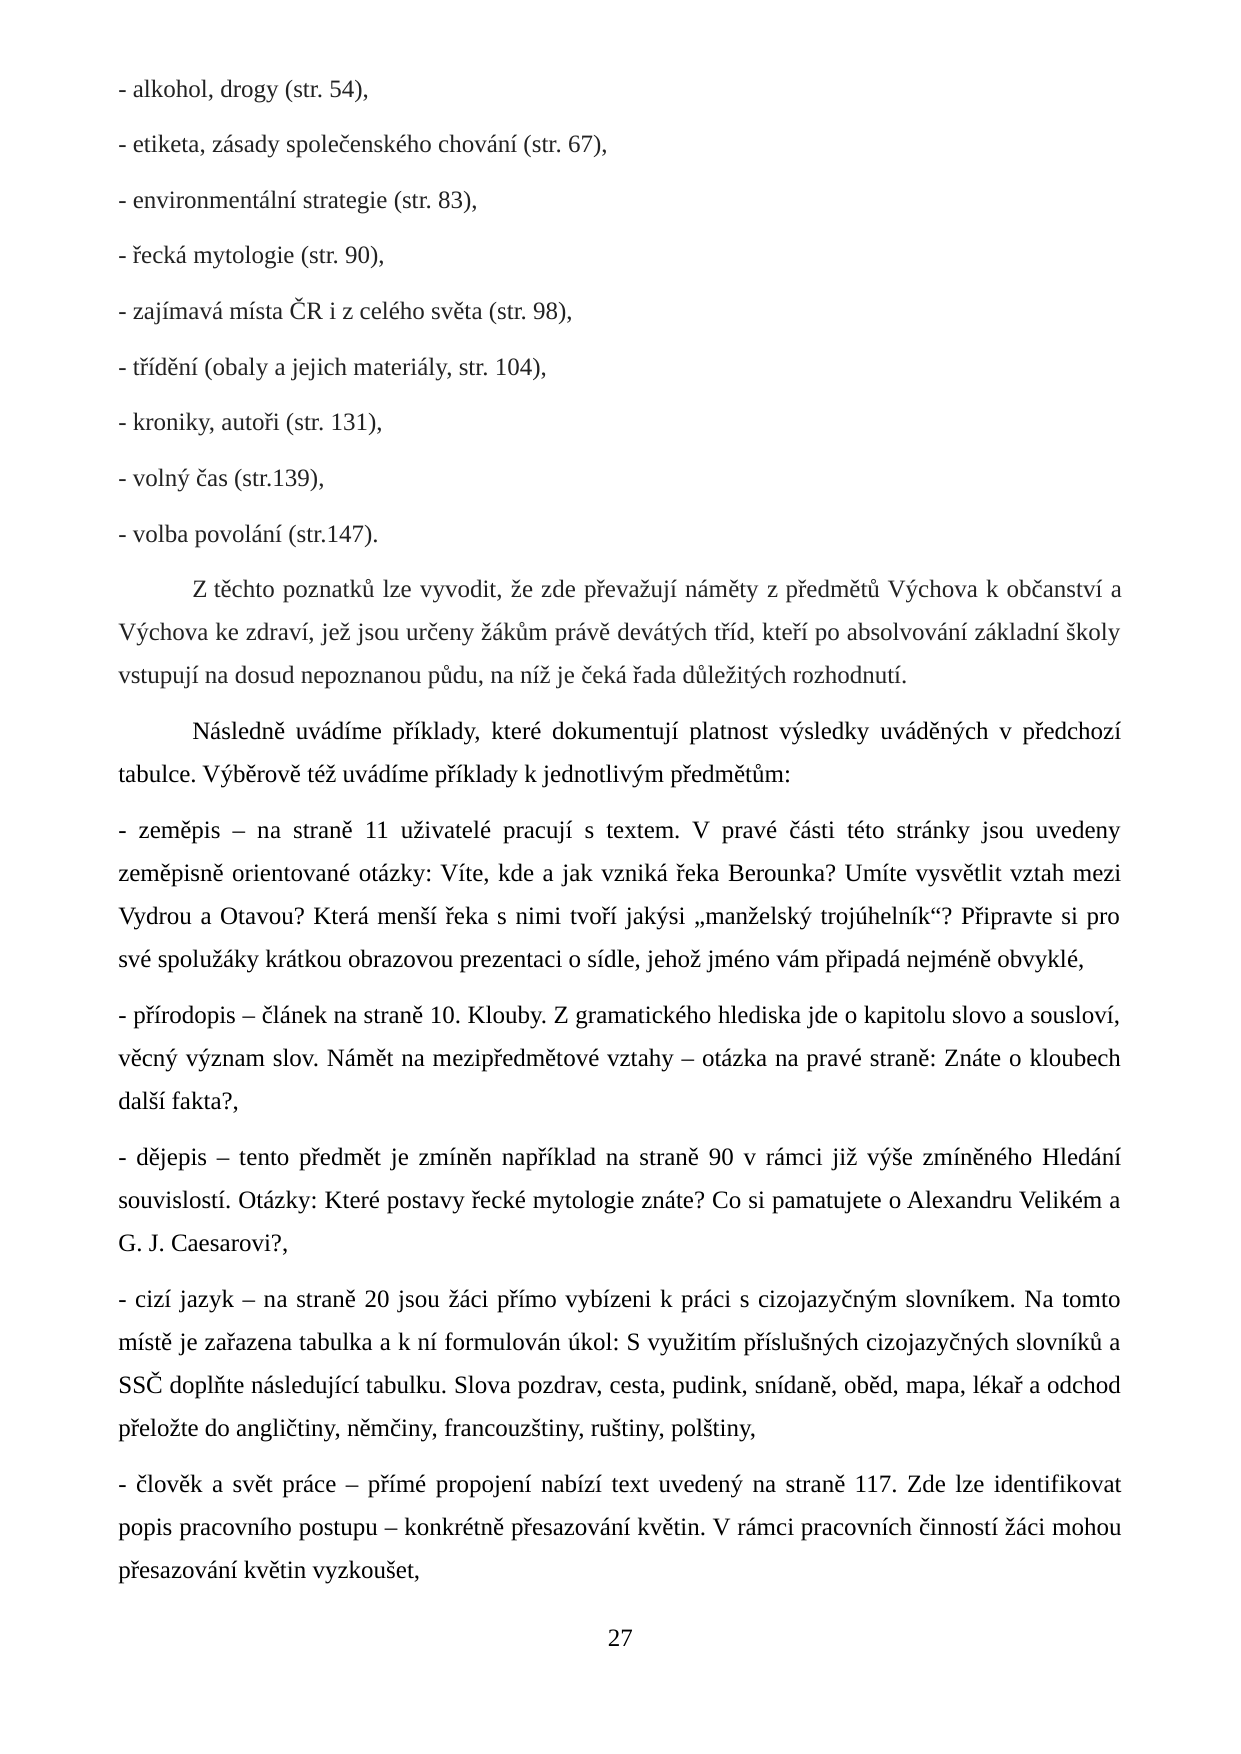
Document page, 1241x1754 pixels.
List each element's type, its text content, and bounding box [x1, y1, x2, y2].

text - environmentální strategie (str. 83), [118, 185, 1122, 214]
text Následně uvádíme příklady, které dokumentují platnost výsledky uváděných v předchozí tabulce. Výběrově též uvádíme příklady k jednotlivým předmětům: [118, 716, 1122, 788]
text - dějepis – tento předmět je zmíněn například na straně 90 v rámci již výše zmíněného Hledání souvislostí. Otázky: Které postavy řecké mytologie znáte? Co si pamatujete o Alexandru Velikém a G. J. Caesarovi?, [118, 1142, 1122, 1257]
text Z těchto poznatků lze vyvodit, že zde převažují náměty z předmětů Výchova k občanství a Výchova ke zdraví, jež jsou určeny žákům právě devátých tříd, kteří po absolvování základní školy vstupují na dosud nepoznanou půdu, na níž je čeká řada důležitých rozhodnutí. [118, 574, 1122, 689]
text - třídění (obaly a jejich materiály, str. 104), [118, 352, 1122, 381]
text - přírodopis – článek na straně 10. Klouby. Z gramatického hlediska jde o kapitolu slovo a sousloví, věcný význam slov. Námět na mezipředmětové vztahy – otázka na pravé straně: Znáte o kloubech další fakta?, [118, 1000, 1122, 1115]
text - zeměpis – na straně 11 uživatelé pracují s textem. V pravé části této stránky jsou uvedeny zeměpisně orientované otázky: Víte, kde a jak vzniká řeka Berounka? Umíte vysvětlit vztah mezi Vydrou a Otavou? Která menší řeka s nimi tvoří jakýsi „manželský trojúhelník“? Připravte si pro své spolužáky krátkou obrazovou prezentaci o sídle, jehož jméno vám připadá nejméně obvyklé, [118, 815, 1122, 973]
text - volný čas (str.139), [118, 463, 1122, 492]
text - zajímavá místa ČR i z celého světa (str. 98), [118, 296, 1122, 325]
text - alkohol, drogy (str. 54), [118, 74, 1122, 102]
text - volba povolání (str.147). [118, 519, 1122, 547]
text - řecká mytologie (str. 90), [118, 241, 1122, 269]
text - člověk a svět práce – přímé propojení nabízí text uvedený na straně 117. Zde lze identifikovat popis pracovního postupu – konkrétně přesazování květin. V rámci pracovních činností žáci mohou přesazování květin vyzkoušet, [118, 1469, 1122, 1584]
text - cizí jazyk – na straně 20 jsou žáci přímo vybízeni k práci s cizojazyčným slovníkem. Na tomto místě je zařazena tabulka a k ní formulován úkol: S využitím příslušných cizojazyčných slovníků a SSČ doplňte následující tabulku. Slova pozdrav, cesta, pudink, snídaně, oběd, mapa, lékař a odchod přeložte do angličtiny, němčiny, francouzštiny, ruštiny, polštiny, [118, 1284, 1122, 1442]
text - etiketa, zásady společenského chování (str. 67), [118, 129, 1122, 158]
text - kroniky, autoři (str. 131), [118, 407, 1122, 436]
